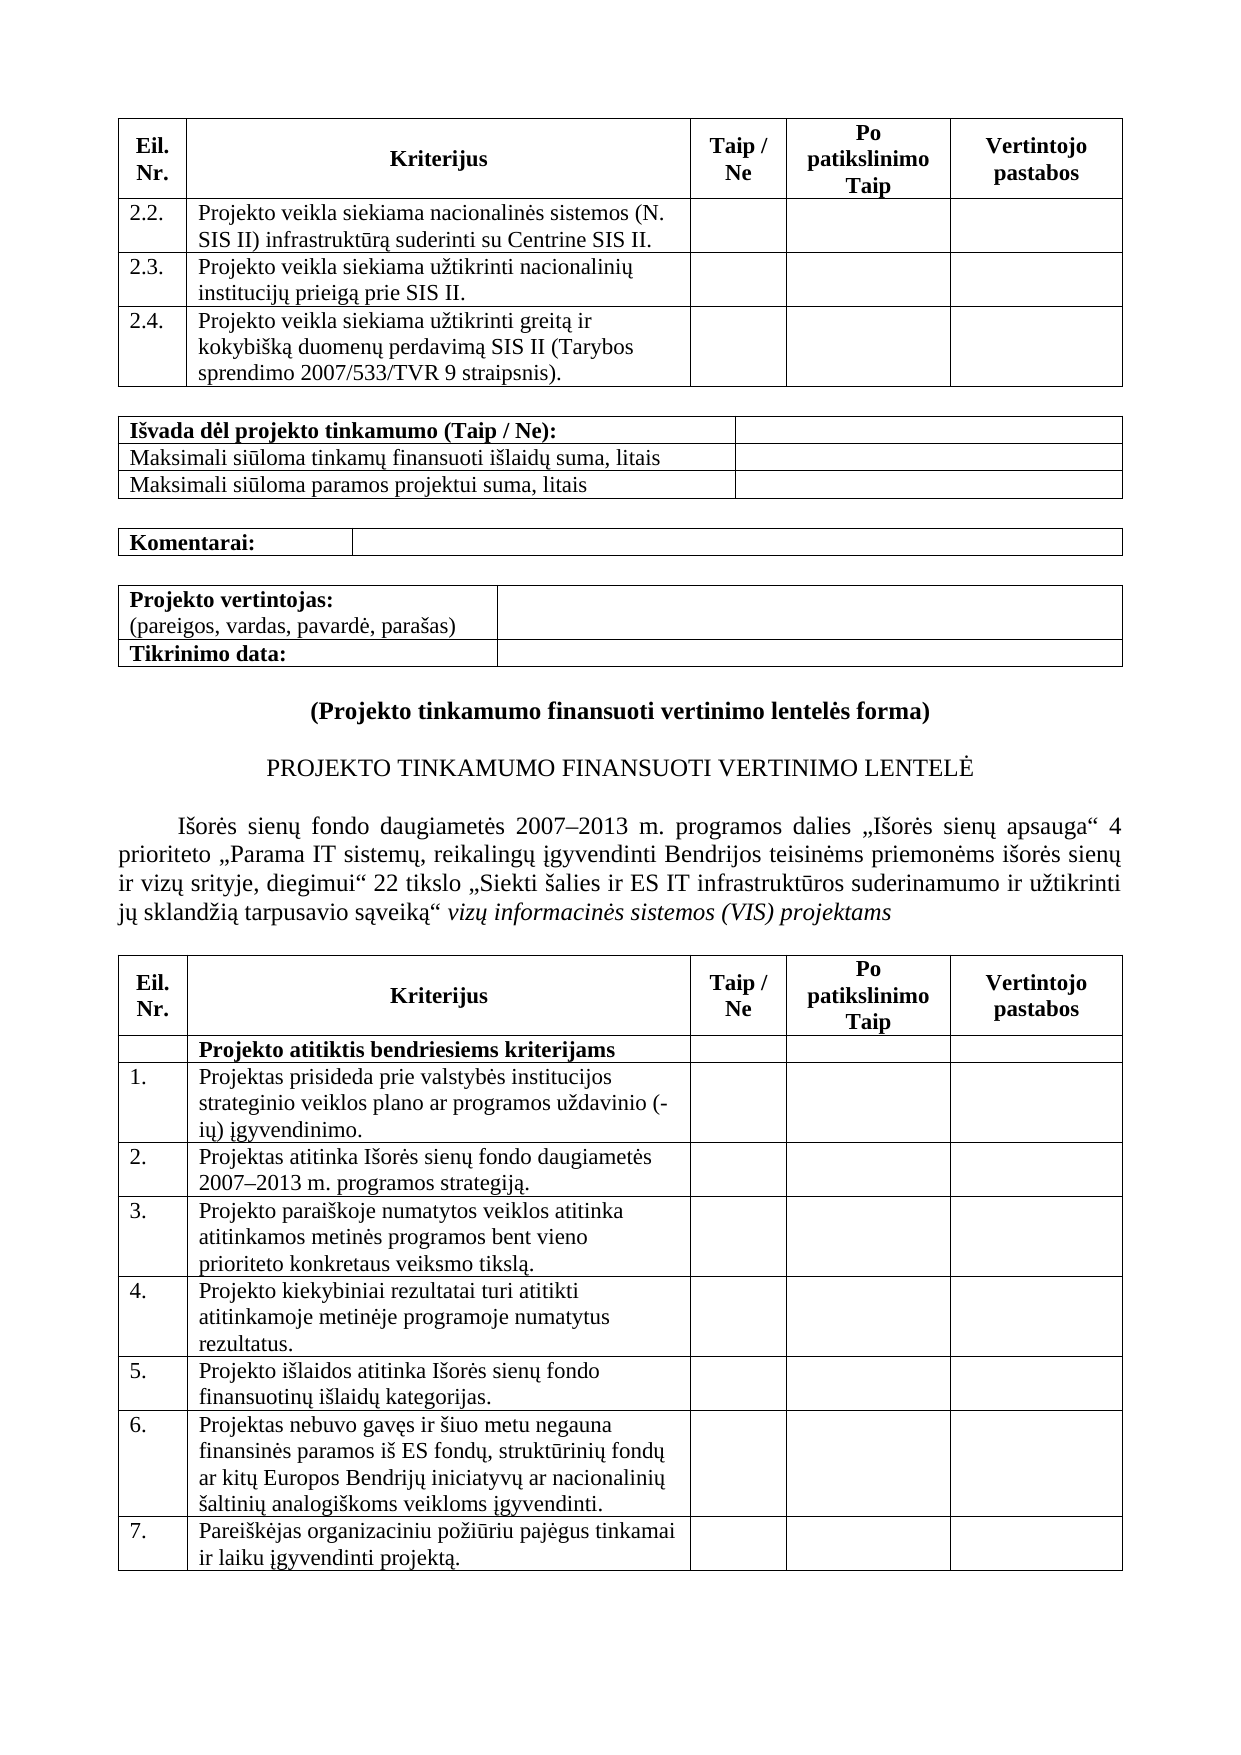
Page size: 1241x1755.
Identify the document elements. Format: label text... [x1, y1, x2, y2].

table_cell [787, 1357, 950, 1410]
table_cell 2.2. [119, 199, 186, 252]
table_cell 7. [119, 1517, 187, 1570]
table_header Išvada dėl projekto tinkamumo (Taip / Ne): [119, 417, 735, 443]
table_cell [951, 1277, 1122, 1356]
table_cell [691, 1143, 786, 1196]
table_cell 6. [119, 1411, 187, 1516]
table_header [353, 529, 1122, 555]
table_cell [736, 471, 1122, 498]
table_cell [787, 1197, 950, 1276]
table_cell [691, 199, 786, 252]
table_cell 1. [119, 1063, 187, 1142]
table_cell [951, 199, 1122, 252]
table_cell Projekto išlaidos atitinka Išorės sienų fondo finansuotinų išlaidų kategorijas. [188, 1357, 690, 1410]
table_cell 3. [119, 1197, 187, 1276]
table_cell [951, 1143, 1122, 1196]
table_cell Projekto atitiktis bendriesiems kriterijams [188, 1036, 690, 1062]
table_header Taip / Ne [691, 119, 786, 198]
table_cell [691, 1517, 786, 1570]
table_header Vertintojo pastabos [951, 956, 1122, 1034]
table_cell [787, 1517, 950, 1570]
table_cell Pareiškėjas organizaciniu požiūriu pajėgus tinkamai ir laiku įgyvendinti projektą. [188, 1517, 690, 1570]
table_cell [119, 1036, 187, 1062]
table_header Projekto vertintojas: (pareigos, vardas, pavardė, parašas) [119, 586, 497, 638]
table_cell [951, 1063, 1122, 1142]
table_header Eil. Nr. [119, 956, 187, 1034]
table_header Kriterijus [188, 956, 690, 1034]
table_cell [951, 1517, 1122, 1570]
table_cell 2.3. [119, 253, 186, 306]
table_cell [691, 1411, 786, 1516]
table_cell [691, 1197, 786, 1276]
table_cell Projekto kiekybiniai rezultatai turi atitikti atitinkamoje metinėje programoje numatytus rezultatus. [188, 1277, 690, 1356]
table_cell [951, 1357, 1122, 1410]
table_cell Projekto veikla siekiama nacionalinės sistemos (N. SIS II) infrastruktūrą suderinti su Centrine SIS II. [187, 199, 690, 252]
table_cell Projekto veikla siekiama užtikrinti greitą ir kokybišką duomenų perdavimą SIS II (Tarybos sprendimo 2007/533/TVR 9 straipsnis). [187, 307, 690, 386]
table_header Taip / Ne [691, 956, 786, 1034]
table_cell 2. [119, 1143, 187, 1196]
table_cell Projekto paraiškoje numatytos veiklos atitinka atitinkamos metinės programos bent vieno prioriteto konkretaus veiksmo tikslą. [188, 1197, 690, 1276]
table_header [498, 586, 1122, 638]
table_cell Tikrinimo data: [119, 640, 497, 666]
table_header Vertintojo pastabos [951, 119, 1122, 198]
table_cell 5. [119, 1357, 187, 1410]
text Išorės sienų fondo daugiametės 2007–2013 m. programos dalies „Išorės sienų apsauga“ 4 prioriteto „Parama IT sistemų, reikalingų įgyvendinti Bendrijos teisinėms priemonėms išorės sienų ir vizų srityje, diegimui“ 22 tikslo „Siekti šalies ir ES IT infrastruktūros suderinamumo ir užtikrinti jų sklandžią tarpusavio sąveiką“ vizų informacinės sistemos (VIS) projektams [118, 811, 1122, 926]
text (Projekto tinkamumo finansuoti vertinimo lentelės forma) [118, 696, 1122, 724]
table_cell [951, 1197, 1122, 1276]
table_cell [787, 307, 950, 386]
table_header Kriterijus [187, 119, 690, 198]
table_cell Maksimali siūloma paramos projektui suma, litais [119, 471, 735, 498]
table_cell Projektas atitinka Išorės sienų fondo daugiametės 2007–2013 m. programos strategiją. [188, 1143, 690, 1196]
table_cell [951, 1036, 1122, 1062]
table_cell [787, 1277, 950, 1356]
table_cell [787, 1063, 950, 1142]
table_cell [691, 1277, 786, 1356]
text PROJEKTO TINKAMUMO FINANSUOTI VERTINIMO LENTELĖ [118, 753, 1122, 782]
table_cell 4. [119, 1277, 187, 1356]
table_cell Projekto veikla siekiama užtikrinti nacionalinių institucijų prieigą prie SIS II. [187, 253, 690, 306]
table_cell [691, 1357, 786, 1410]
table_cell [951, 253, 1122, 306]
table_cell [951, 307, 1122, 386]
table_cell [691, 1036, 786, 1062]
table_cell [498, 640, 1122, 666]
table_header Komentarai: [119, 529, 352, 555]
table_cell [691, 307, 786, 386]
table_cell [787, 1036, 950, 1062]
table_cell [787, 199, 950, 252]
table_header Po patikslinimo Taip [787, 956, 950, 1034]
table_cell 2.4. [119, 307, 186, 386]
table_header Po patikslinimo Taip [787, 119, 950, 198]
table_cell [736, 444, 1122, 470]
table_cell [691, 253, 786, 306]
table_cell [787, 1411, 950, 1516]
table_cell [691, 1063, 786, 1142]
table_header [736, 417, 1122, 443]
table_cell [951, 1411, 1122, 1516]
table_cell [787, 1143, 950, 1196]
table_cell Projektas nebuvo gavęs ir šiuo metu negauna finansinės paramos iš ES fondų, struktūrinių fondų ar kitų Europos Bendrijų iniciatyvų ar nacionalinių šaltinių analogiškoms veikloms įgyvendinti. [188, 1411, 690, 1516]
table_cell [787, 253, 950, 306]
table_cell Maksimali siūloma tinkamų finansuoti išlaidų suma, litais [119, 444, 735, 470]
table_header Eil. Nr. [119, 119, 186, 198]
table_cell Projektas prisideda prie valstybės institucijos strateginio veiklos plano ar programos uždavinio (-ių) įgyvendinimo. [188, 1063, 690, 1142]
